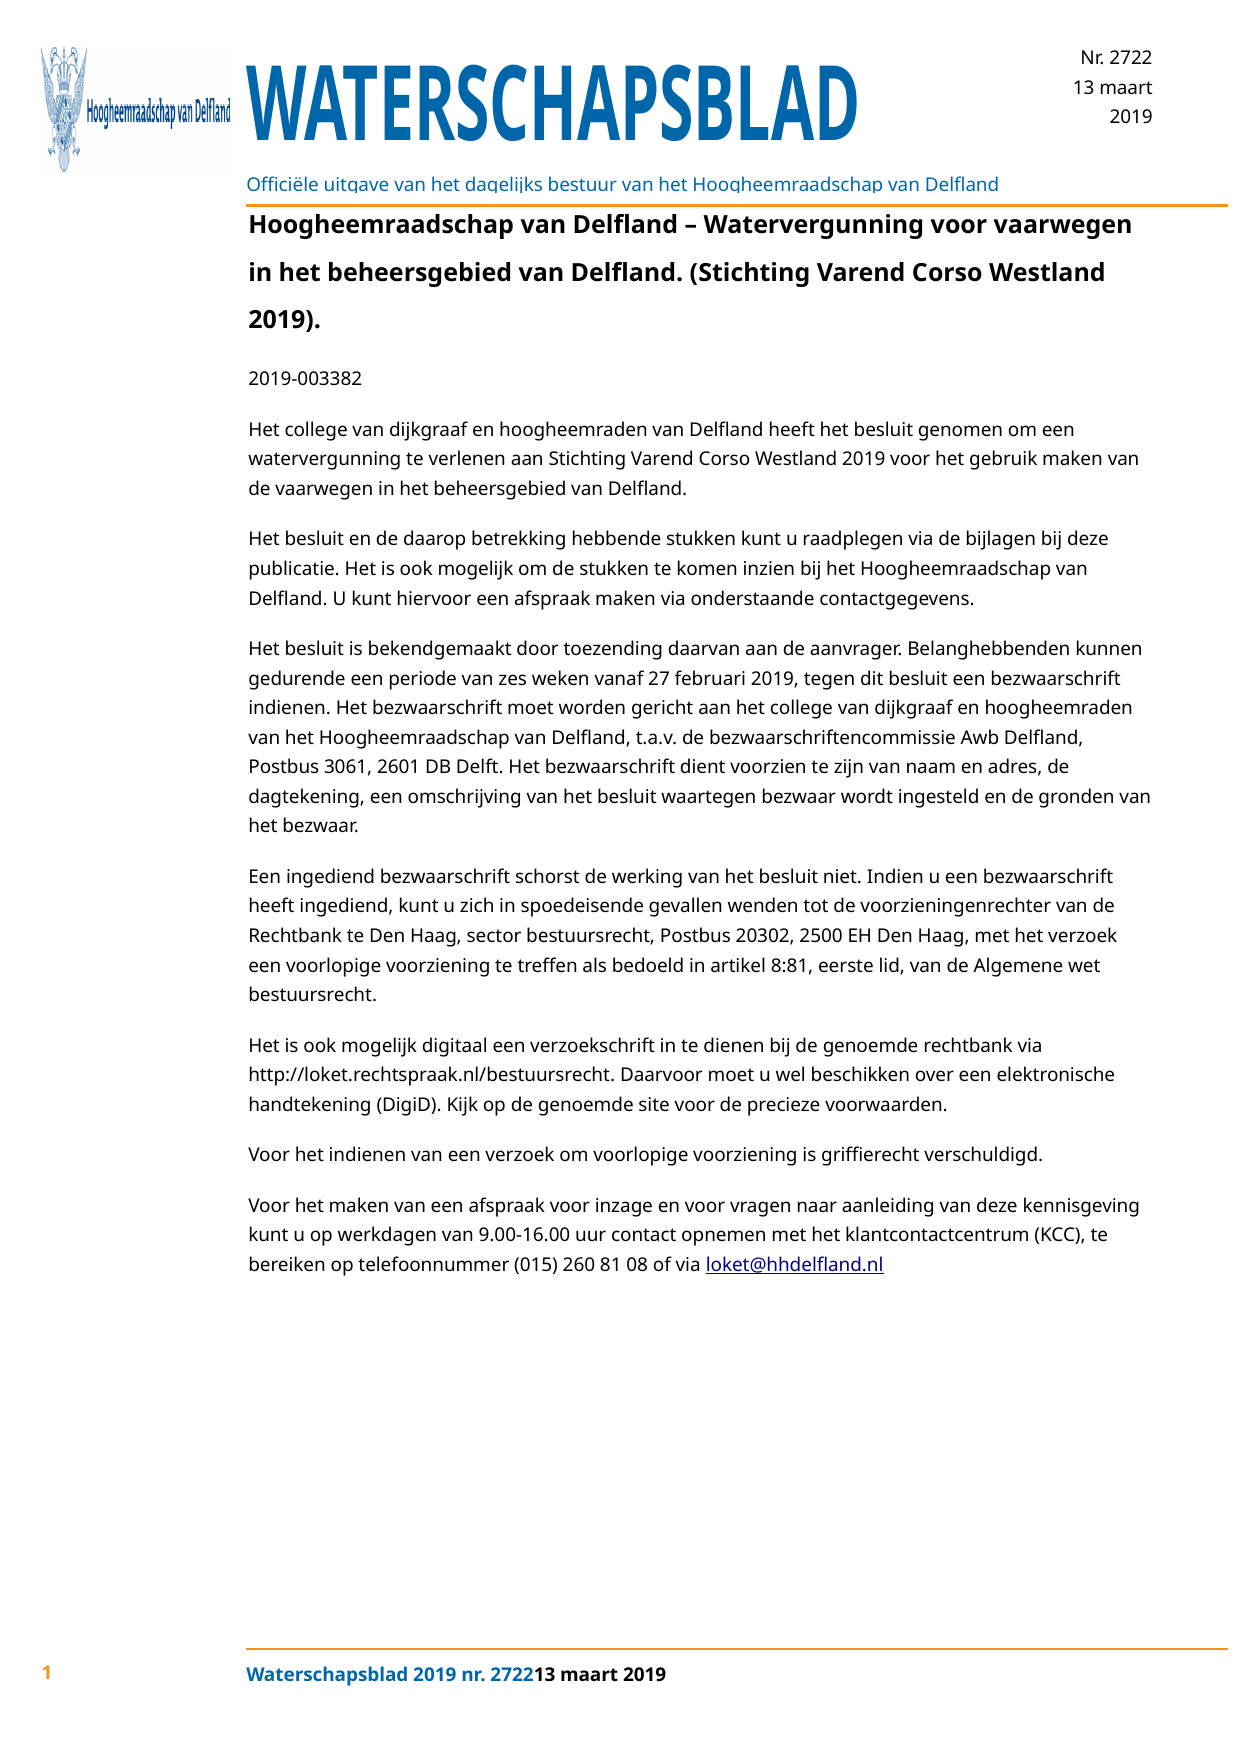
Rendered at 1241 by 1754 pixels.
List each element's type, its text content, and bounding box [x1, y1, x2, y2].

text Hoogheemraadschap van Delfland – Watervergunning voor vaarwegen in het beheersgebied van Delfland. (Stichting Varend Corso Westland 2019). [248, 207, 1152, 336]
text Het college van dijkgraaf en hoogheemraden van Delfland heeft het besluit genomen om een watervergunning te verlenen aan Stichting Varend Corso Westland 2019 voor het gebruik maken van de vaarwegen in het beheersgebied van Delfland. [248, 416, 1152, 501]
text Het is ook mogelijk digitaal een verzoekschrift in te dienen bij de genoemde rechtbank via http://loket.rechtspraak.nl/bestuursrecht. Daarvoor moet u wel beschikken over een elektronische handtekening (DigiD). Kijk op de genoemde site voor de precieze voorwaarden. [248, 1032, 1152, 1117]
picture [41, 47, 231, 172]
text Voor het maken van een afspraak voor inzage en voor vragen naar aanleiding van deze kennisgeving kunt u op werkdagen van 9.00-16.00 uur contact opnemen met het klantcontactcentrum (KCC), te bereiken op telefoonnummer (015) 260 81 08 of via loket@hhdelfland.nl [248, 1192, 1152, 1277]
text 2019-003382 [248, 366, 1152, 391]
text Het besluit en de daarop betrekking hebbende stukken kunt u raadplegen via de bijlagen bij deze publicatie. Het is ook mogelijk om de stukken te komen inzien bij het Hoogheemraadschap van Delfland. U kunt hiervoor een afspraak maken via onderstaande contactgegevens. [248, 526, 1152, 610]
text Een ingediend bezwaarschrift schorst de werking van het besluit niet. Indien u een bezwaarschrift heeft ingediend, kunt u zich in spoedeisende gevallen wenden tot de voorzieningenrechter van de Rechtbank te Den Haag, sector bestuursrecht, Postbus 20302, 2500 EH Den Haag, met het verzoek een voorlopige voorziening te treffen als bedoeld in artikel 8:81, eerste lid, van de Algemene wet bestuursrecht. [248, 863, 1152, 1007]
text Voor het indienen van een verzoek om voorlopige voorziening is griffierecht verschuldigd. [248, 1141, 1152, 1167]
text Het besluit is bekendgemaakt door toezending daarvan aan de aanvrager. Belanghebbenden kunnen gedurende een periode van zes weken vanaf 27 februari 2019, tegen dit besluit een bezwaarschrift indienen. Het bezwaarschrift moet worden gericht aan het college van dijkgraaf en hoogheemraden van het Hoogheemraadschap van Delfland, t.a.v. de bezwaarschriftencommissie Awb Delfland, Postbus 3061, 2601 DB Delft. Het bezwaarschrift dient voorzien te zijn van naam en adres, de dagtekening, een omschrijving van het besluit waartegen bezwaar wordt ingesteld en de gronden van het bezwaar. [248, 635, 1152, 838]
